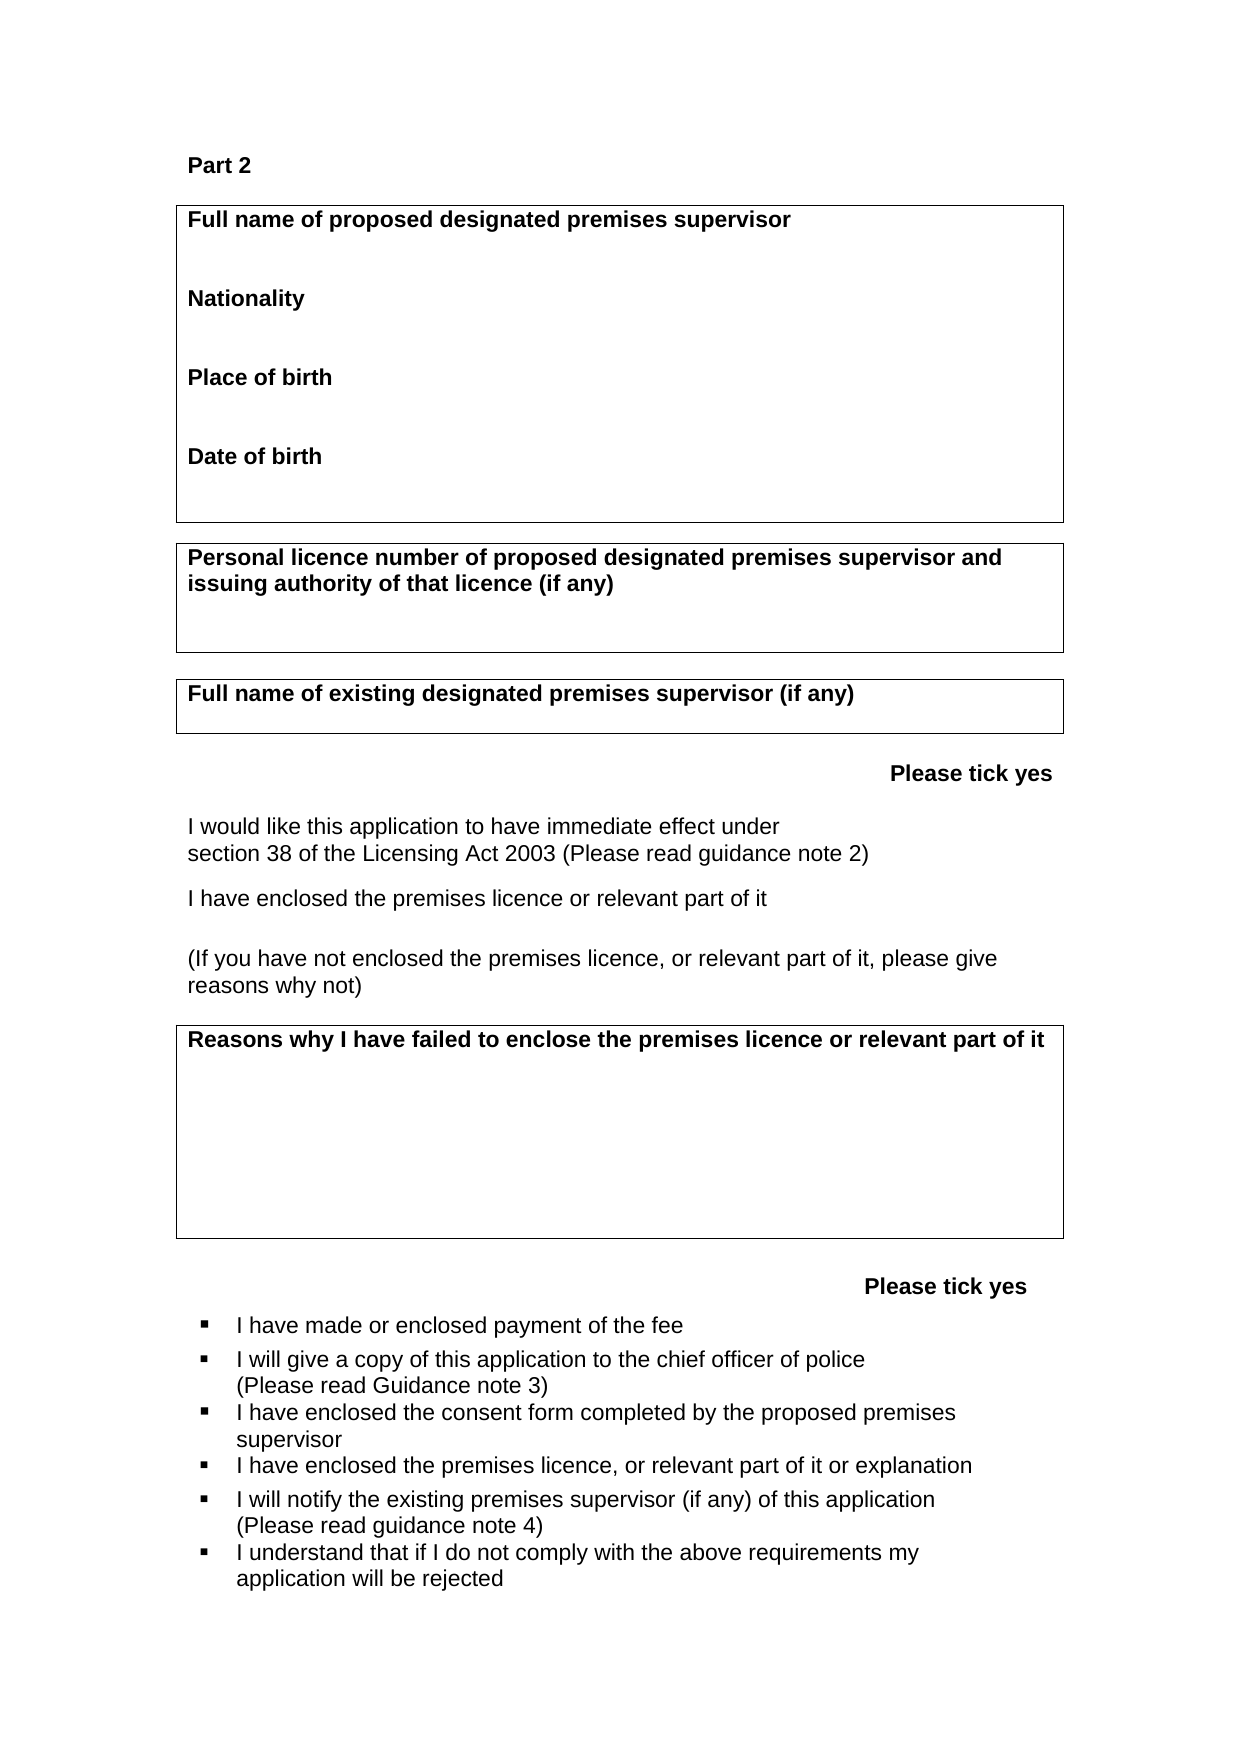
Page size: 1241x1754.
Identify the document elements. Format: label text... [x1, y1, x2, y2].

table_cell Full name of existing designated premises supervisor (if any) [177, 680, 1063, 733]
table_cell I will give a copy of this application to the chief officer of police (Please read Guidance note 3) [150, 1346, 986, 1399]
table_cell I have enclosed the premises licence, or relevant part of it or explanation [150, 1452, 986, 1486]
table_cell [972, 813, 1064, 866]
table_cell Please tick yes [176, 760, 1064, 787]
table_cell [176, 653, 1064, 679]
table_cell [986, 1452, 1038, 1486]
table_cell Reasons why I have failed to enclose the premises licence or relevant part of it [177, 1026, 1063, 1238]
table_cell [176, 734, 1064, 760]
table_cell Full name of proposed designated premises supervisor Nationality Place of birth Date of birth [177, 206, 1063, 522]
table_cell I understand that if I do not comply with the above requirements my application will be rejected [150, 1539, 986, 1591]
table_header Part 2 [176, 152, 1064, 178]
table_cell [986, 1539, 1038, 1591]
table_cell [176, 523, 1064, 542]
table_cell Personal licence number of proposed designated premises supervisor and issuing authority of that licence (if any) [177, 544, 1063, 652]
table_cell [986, 1312, 1038, 1346]
table_cell [176, 787, 1064, 813]
table_cell [176, 919, 1064, 945]
table_header Please tick yes [150, 1273, 1038, 1312]
table_cell [176, 179, 1064, 205]
table_cell (If you have not enclosed the premises licence, or relevant part of it, please give reasons why not) [176, 945, 1064, 998]
table_cell [986, 1346, 1038, 1399]
table_cell [972, 885, 1064, 919]
table_cell I would like this application to have immediate effect under section 38 of the Licensing Act 2003 (Please read guidance note 2) [176, 813, 972, 866]
table_cell I have enclosed the consent form completed by the proposed premises supervisor [150, 1399, 986, 1452]
table_cell [176, 998, 1064, 1024]
table_cell I have enclosed the premises licence or relevant part of it [176, 885, 972, 919]
table_cell I have made or enclosed payment of the fee [150, 1312, 986, 1346]
table_cell [986, 1486, 1038, 1539]
table_cell [176, 866, 1064, 885]
table_cell I will notify the existing premises supervisor (if any) of this application (Please read guidance note 4) [150, 1486, 986, 1539]
table_cell [986, 1399, 1038, 1452]
table_cell [150, 1591, 1038, 1620]
